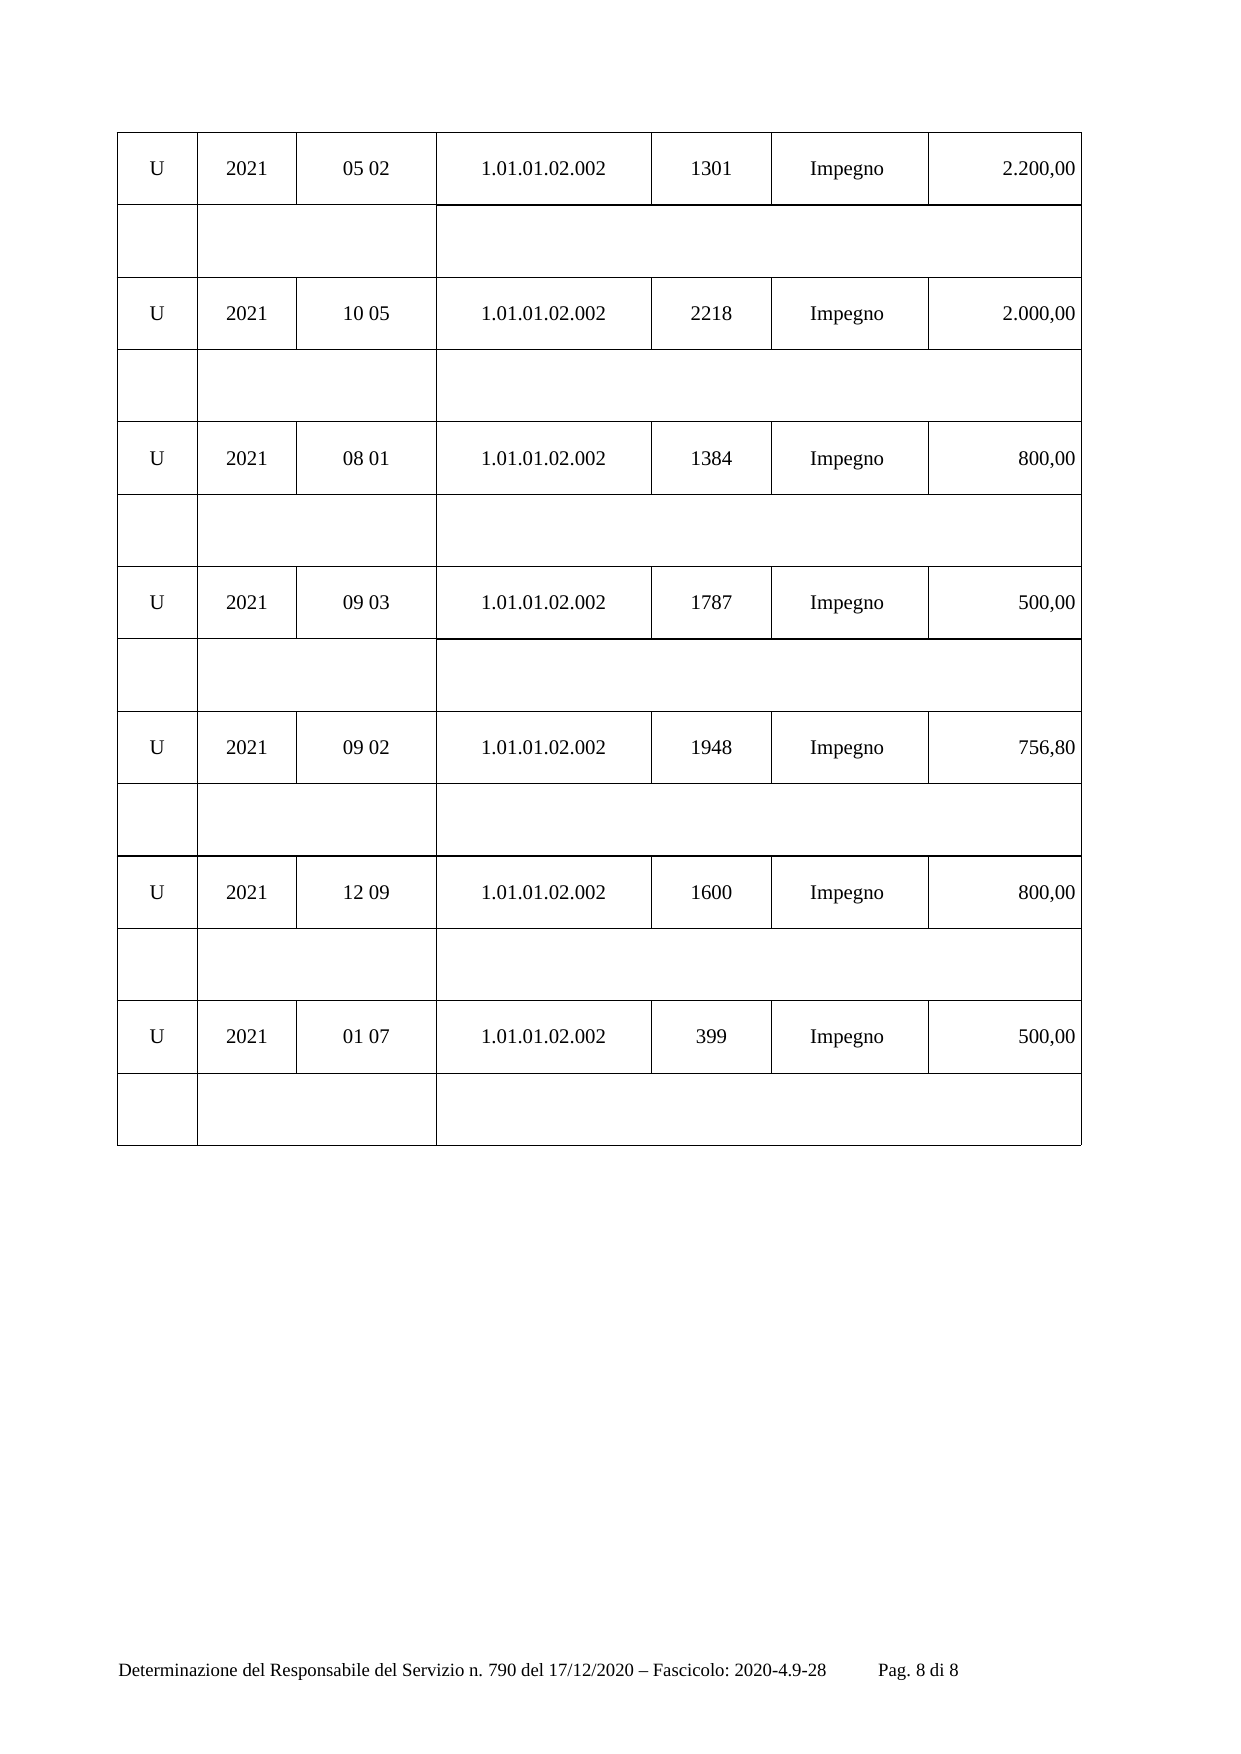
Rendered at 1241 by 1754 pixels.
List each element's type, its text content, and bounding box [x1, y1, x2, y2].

table_cell 1.01.01.02.002 [437, 1001, 651, 1073]
table_cell U [118, 712, 197, 783]
table_cell [198, 350, 436, 421]
table_cell [771, 1074, 1081, 1145]
table_cell 1.01.01.02.002 [437, 712, 651, 783]
table_cell U [118, 1001, 197, 1073]
table_cell 09 03 [297, 567, 436, 638]
table_cell [651, 784, 771, 855]
table_cell Impegno [772, 133, 928, 204]
table_cell [651, 495, 771, 566]
table_cell [437, 929, 651, 1000]
table_cell 500,00 [929, 1001, 1081, 1073]
table_cell U [118, 567, 197, 638]
table_cell [198, 929, 436, 1000]
table_cell 1.01.01.02.002 [437, 567, 651, 638]
table_cell 2021 [198, 712, 296, 783]
table_cell [198, 1074, 436, 1145]
table_cell 09 02 [297, 712, 436, 783]
table_cell 12 09 [297, 857, 436, 928]
table_cell 08 01 [297, 422, 436, 494]
table_cell [771, 495, 1081, 566]
table_cell Impegno [772, 1001, 928, 1073]
table_cell [771, 206, 1081, 277]
table_cell [771, 350, 1081, 421]
table_cell 2.000,00 [929, 278, 1081, 349]
table_cell [198, 205, 436, 277]
table_cell [118, 205, 197, 277]
table_cell [651, 350, 771, 421]
table_cell 2021 [198, 857, 296, 928]
table_cell [437, 495, 651, 566]
table_cell [771, 784, 1081, 855]
table_cell 500,00 [929, 567, 1081, 638]
table_cell 01 07 [297, 1001, 436, 1073]
table_cell [198, 784, 436, 855]
table_cell 2.200,00 [929, 133, 1081, 204]
table_cell [118, 350, 197, 421]
table_cell 399 [652, 1001, 771, 1073]
table_cell [198, 495, 436, 566]
table_cell [437, 206, 651, 277]
table_cell 756,80 [929, 712, 1081, 783]
table_cell 2021 [198, 567, 296, 638]
table_cell Impegno [772, 422, 928, 494]
table_cell [118, 784, 197, 855]
table_cell [437, 784, 651, 855]
table_cell 2021 [198, 1001, 296, 1073]
table_cell U [118, 857, 197, 928]
table_cell 1.01.01.02.002 [437, 278, 651, 349]
table_cell [118, 639, 197, 711]
table_cell [118, 929, 197, 1000]
table_cell 1.01.01.02.002 [437, 422, 651, 494]
table_cell 05 02 [297, 133, 436, 204]
table_cell Impegno [772, 857, 928, 928]
table_cell 1301 [652, 133, 771, 204]
table_cell 1.01.01.02.002 [437, 857, 651, 928]
table_cell [118, 495, 197, 566]
table_cell U [118, 133, 197, 204]
table_cell U [118, 278, 197, 349]
table_cell 2218 [652, 278, 771, 349]
table_cell [437, 1074, 651, 1145]
table_cell [651, 929, 771, 1000]
table_cell 1.01.01.02.002 [437, 133, 651, 204]
table_cell 2021 [198, 422, 296, 494]
table_cell [198, 639, 436, 711]
table_cell [437, 350, 651, 421]
table_cell [771, 929, 1081, 1000]
table_cell Impegno [772, 278, 928, 349]
table_cell U [118, 422, 197, 494]
table_cell Impegno [772, 567, 928, 638]
table_cell 2021 [198, 278, 296, 349]
table_cell 800,00 [929, 422, 1081, 494]
table_cell [651, 640, 771, 711]
table_cell 1787 [652, 567, 771, 638]
table_cell 1384 [652, 422, 771, 494]
table_cell [651, 1074, 771, 1145]
table_cell 10 05 [297, 278, 436, 349]
table_cell [118, 1074, 197, 1145]
table_cell 2021 [198, 133, 296, 204]
table_cell [437, 640, 651, 711]
table_cell Impegno [772, 712, 928, 783]
table_cell 1600 [652, 857, 771, 928]
table_cell [771, 640, 1081, 711]
table_cell 1948 [652, 712, 771, 783]
table_cell [651, 206, 771, 277]
table_cell 800,00 [929, 857, 1081, 928]
